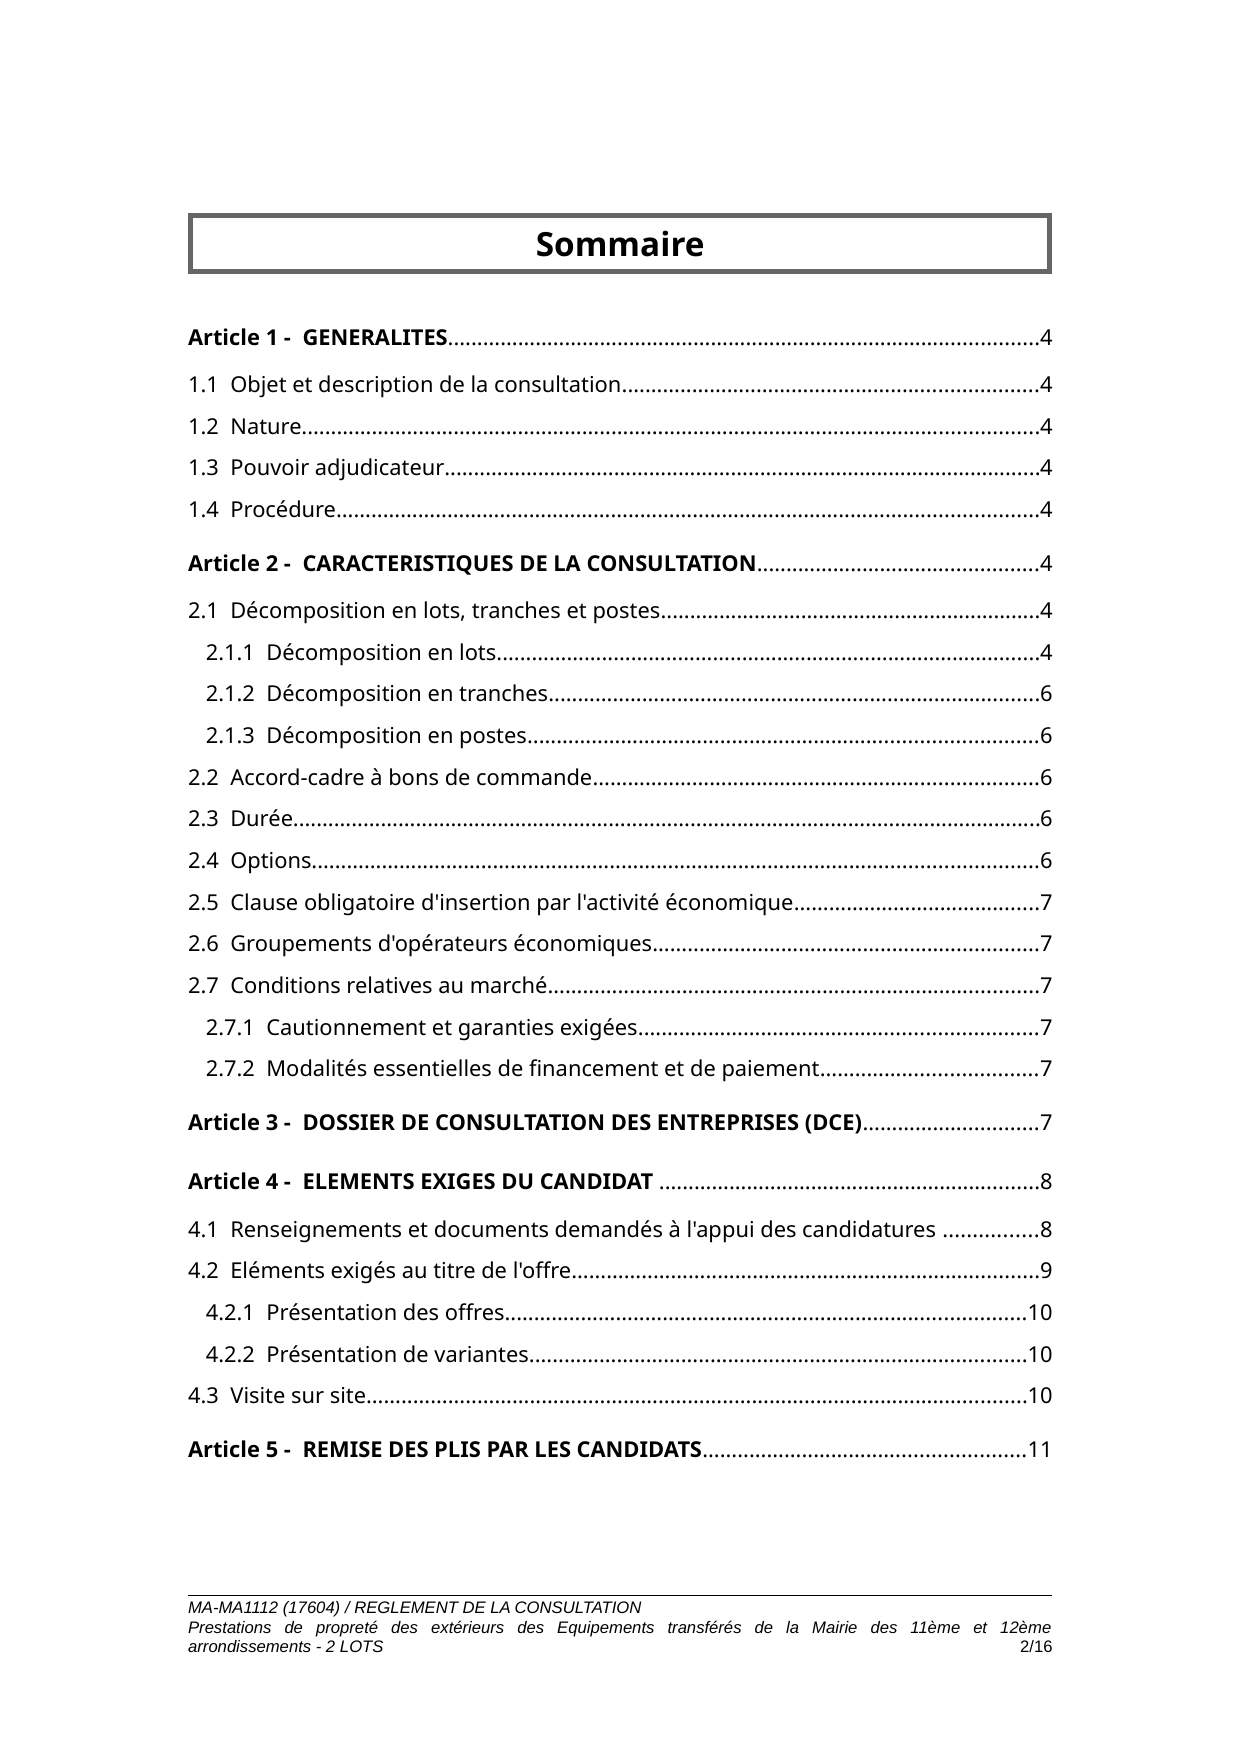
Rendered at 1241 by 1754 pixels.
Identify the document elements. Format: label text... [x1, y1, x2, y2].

text 2.7.1 Cautionnement et garanties exigées 7 [206, 1012, 1052, 1041]
subtitle Sommaire [193, 218, 1047, 269]
text 2.2 Accord-cadre à bons de commande 6 [188, 762, 1052, 791]
text 4.1 Renseignements et documents demandés à l'appui des candidatures 8 [188, 1213, 1052, 1243]
text 2.3 Durée 6 [188, 803, 1052, 833]
text 4.3 Visite sur site 10 [188, 1380, 1052, 1410]
text 2.4 Options 6 [188, 845, 1052, 875]
text Article 3 - DOSSIER DE CONSULTATION DES ENTREPRISES (DCE) 7 [188, 1107, 1052, 1137]
text 2.7.2 Modalités essentielles de financement et de paiement 7 [206, 1053, 1052, 1083]
text 2.7 Conditions relatives au marché 7 [188, 970, 1052, 1000]
text 1.1 Objet et description de la consultation 4 [188, 369, 1052, 399]
text 4.2.2 Présentation de variantes 10 [206, 1338, 1052, 1368]
text 2.6 Groupements d'opérateurs économiques 7 [188, 928, 1052, 958]
text 2.1.2 Décomposition en tranches 6 [206, 678, 1052, 708]
text 4.2.1 Présentation des offres 10 [206, 1297, 1052, 1327]
text 1.4 Procédure 4 [188, 494, 1052, 524]
text Article 5 - REMISE DES PLIS PAR LES CANDIDATS 11 [188, 1434, 1052, 1463]
text Article 2 - CARACTERISTIQUES DE LA CONSULTATION 4 [188, 547, 1052, 577]
text Article 4 - ELEMENTS EXIGES DU CANDIDAT 8 [188, 1166, 1052, 1196]
text 4.2 Eléments exigés au titre de l'offre 9 [188, 1255, 1052, 1285]
text 1.3 Pouvoir adjudicateur 4 [188, 452, 1052, 482]
text 2.1.1 Décomposition en lots 4 [206, 637, 1052, 666]
text 1.2 Nature 4 [188, 411, 1052, 441]
text Article 1 - GENERALITES 4 [188, 322, 1052, 351]
text 2.1.3 Décomposition en postes 6 [206, 720, 1052, 750]
text 2.5 Clause obligatoire d'insertion par l'activité économique 7 [188, 887, 1052, 916]
text 2.1 Décomposition en lots, tranches et postes 4 [188, 595, 1052, 625]
